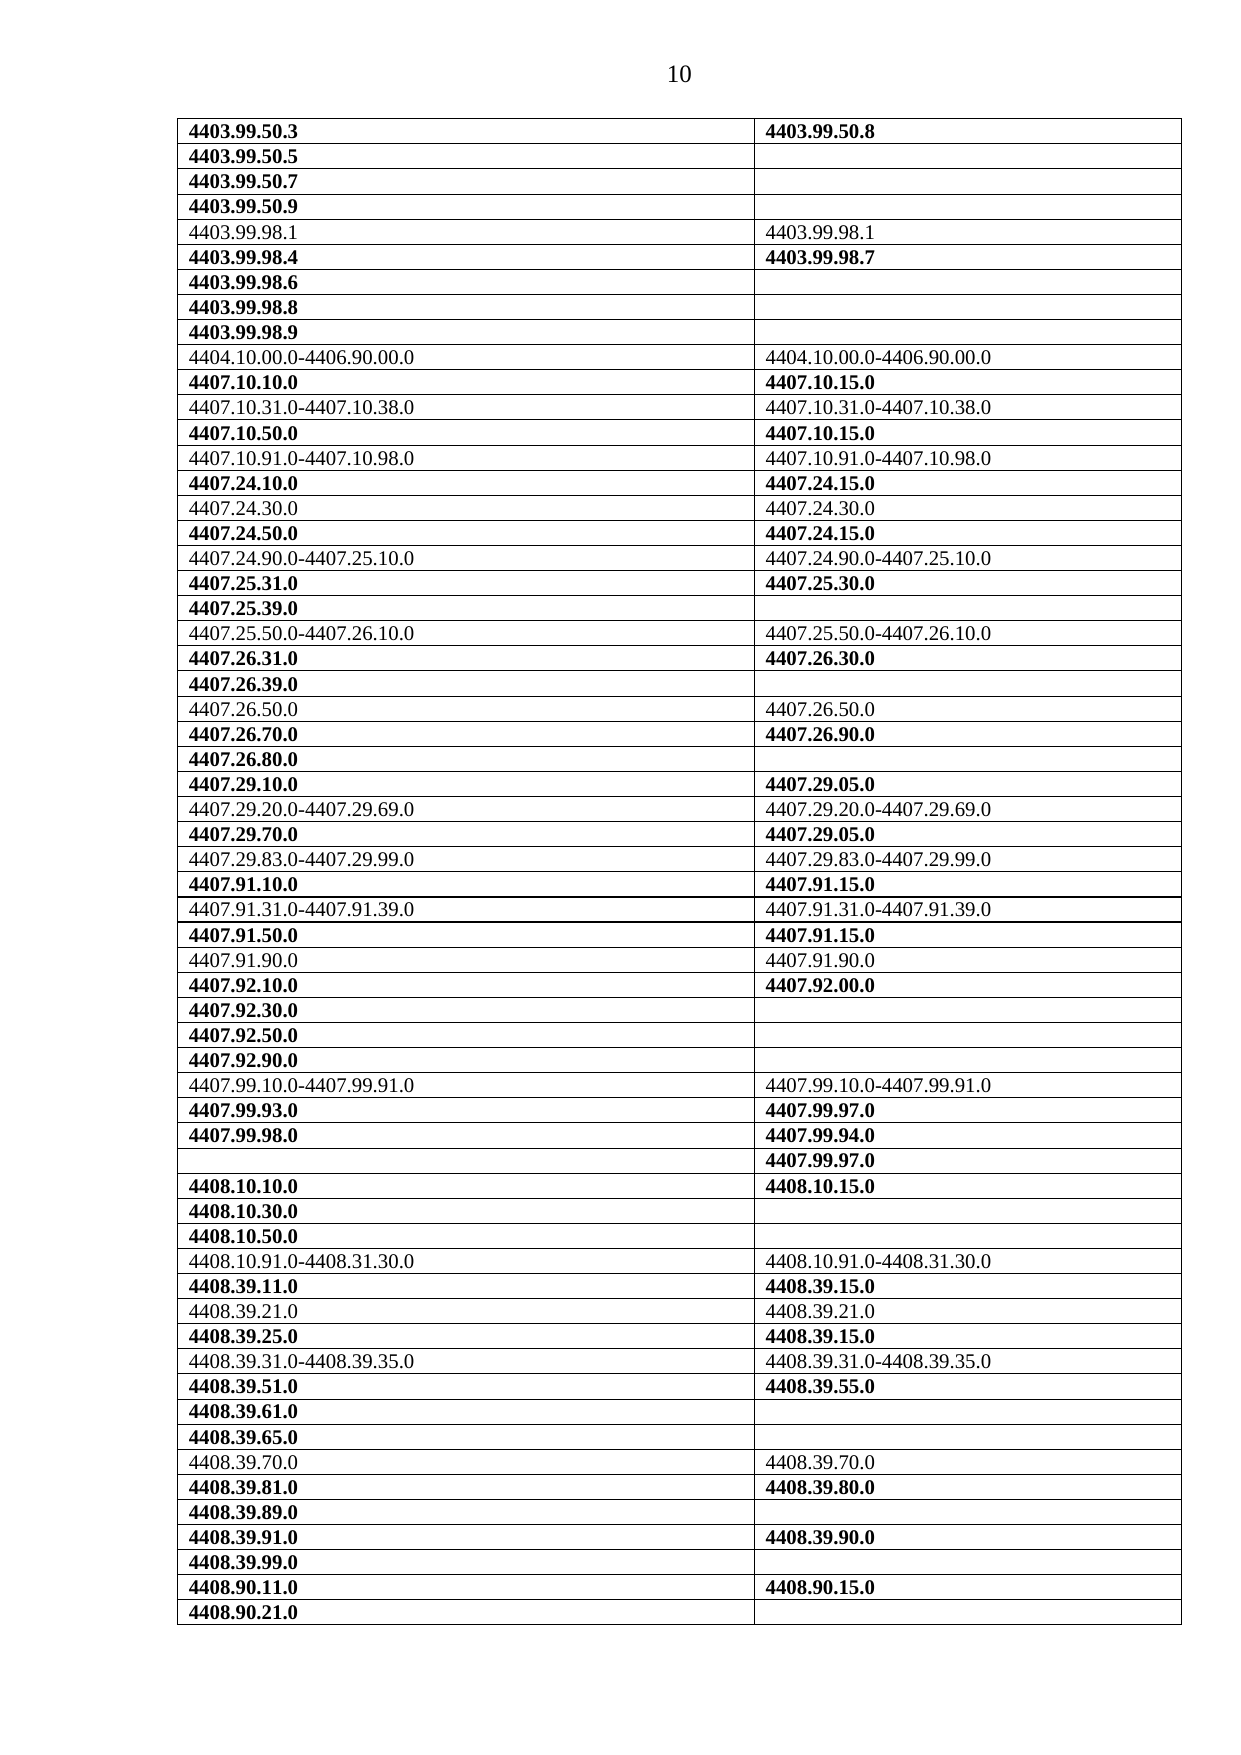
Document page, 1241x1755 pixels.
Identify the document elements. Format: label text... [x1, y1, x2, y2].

table_cell 4408.39.90.0 [755, 1525, 1181, 1549]
table_cell 4403.99.50.3 [178, 119, 754, 143]
table_cell 4407.26.50.0 [755, 697, 1181, 721]
table_cell 4408.10.10.0 [178, 1174, 754, 1198]
table_cell 4403.99.98.4 [178, 245, 754, 269]
table_cell 4407.10.10.0 [178, 370, 754, 394]
table_cell 4407.99.10.0-4407.99.91.0 [178, 1073, 754, 1097]
table_cell 4408.39.55.0 [755, 1374, 1181, 1398]
table_cell 4407.29.20.0-4407.29.69.0 [178, 797, 754, 821]
table_cell 4408.39.31.0-4408.39.35.0 [178, 1349, 754, 1373]
table_cell 4407.92.90.0 [178, 1048, 754, 1072]
table_cell 4408.10.91.0-4408.31.30.0 [755, 1249, 1181, 1273]
table_cell 4403.99.50.8 [755, 119, 1181, 143]
table_cell 4407.25.39.0 [178, 596, 754, 620]
table_cell [755, 671, 1181, 696]
table_cell 4408.39.11.0 [178, 1274, 754, 1298]
table_cell 4408.39.61.0 [178, 1400, 754, 1423]
table_cell 4407.26.39.0 [178, 671, 754, 696]
table_cell 4408.39.51.0 [178, 1374, 754, 1398]
table_cell 4404.10.00.0-4406.90.00.0 [755, 345, 1181, 369]
table_cell [755, 295, 1181, 319]
table_cell 4408.39.31.0-4408.39.35.0 [755, 1349, 1181, 1373]
table_cell [755, 195, 1181, 218]
table_cell 4407.26.70.0 [178, 722, 754, 746]
table_cell [755, 270, 1181, 294]
table_cell 4408.39.15.0 [755, 1274, 1181, 1298]
table_cell 4408.10.91.0-4408.31.30.0 [178, 1249, 754, 1273]
table_cell 4407.29.83.0-4407.29.99.0 [178, 847, 754, 871]
table_cell [755, 1048, 1181, 1072]
table_cell [755, 1023, 1181, 1047]
table_cell 4408.90.15.0 [755, 1575, 1181, 1599]
table_cell 4407.29.83.0-4407.29.99.0 [755, 847, 1181, 871]
table_cell 4403.99.98.6 [178, 270, 754, 294]
table_cell 4408.39.81.0 [178, 1475, 754, 1499]
table_cell 4407.91.31.0-4407.91.39.0 [178, 898, 754, 921]
table_cell 4407.91.15.0 [755, 923, 1181, 947]
table_cell 4407.99.98.0 [178, 1123, 754, 1147]
table_cell 4408.39.70.0 [755, 1450, 1181, 1474]
table_cell 4407.10.15.0 [755, 420, 1181, 444]
table_cell 4403.99.98.9 [178, 320, 754, 344]
table_cell 4407.26.31.0 [178, 646, 754, 670]
table_cell 4403.99.50.9 [178, 195, 754, 218]
table_cell 4408.39.80.0 [755, 1475, 1181, 1499]
table_cell 4403.99.50.5 [178, 144, 754, 168]
table_cell 4407.10.15.0 [755, 370, 1181, 394]
table_cell 4407.10.50.0 [178, 420, 754, 444]
table_cell 4408.90.11.0 [178, 1575, 754, 1599]
table_cell 4408.39.91.0 [178, 1525, 754, 1549]
table_cell [755, 1425, 1181, 1449]
table_cell 4407.92.30.0 [178, 998, 754, 1022]
table_cell 4408.39.21.0 [755, 1299, 1181, 1323]
table_cell 4407.91.31.0-4407.91.39.0 [755, 898, 1181, 921]
table_cell 4407.24.30.0 [178, 496, 754, 520]
table_cell 4407.29.20.0-4407.29.69.0 [755, 797, 1181, 821]
table_cell 4408.10.30.0 [178, 1199, 754, 1223]
table_cell 4407.24.90.0-4407.25.10.0 [755, 546, 1181, 570]
table_cell [178, 1149, 754, 1172]
table_cell 4407.24.10.0 [178, 471, 754, 495]
table_cell 4407.92.00.0 [755, 973, 1181, 997]
table_cell 4407.92.50.0 [178, 1023, 754, 1047]
table_cell 4407.91.50.0 [178, 923, 754, 947]
table_cell [755, 144, 1181, 168]
table_cell 4407.24.15.0 [755, 521, 1181, 545]
table_cell 4407.29.05.0 [755, 772, 1181, 796]
table_cell 4407.99.93.0 [178, 1098, 754, 1122]
table_cell 4407.26.90.0 [755, 722, 1181, 746]
table_cell 4407.24.15.0 [755, 471, 1181, 495]
table_cell 4407.25.31.0 [178, 571, 754, 595]
table_cell 4408.10.15.0 [755, 1174, 1181, 1198]
table_cell 4408.10.50.0 [178, 1224, 754, 1248]
table_cell 4408.39.15.0 [755, 1324, 1181, 1348]
table_cell 4407.24.90.0-4407.25.10.0 [178, 546, 754, 570]
table_cell 4407.10.31.0-4407.10.38.0 [755, 395, 1181, 419]
table_cell [755, 747, 1181, 771]
table_cell 4407.10.91.0-4407.10.98.0 [178, 446, 754, 469]
table_cell 4407.29.05.0 [755, 822, 1181, 846]
table_cell 4407.99.94.0 [755, 1123, 1181, 1147]
table_cell 4403.99.98.1 [755, 220, 1181, 244]
table_cell 4407.26.80.0 [178, 747, 754, 771]
table_cell [755, 1550, 1181, 1574]
table_cell 4407.29.70.0 [178, 822, 754, 846]
table_cell 4403.99.50.7 [178, 169, 754, 193]
table_cell [755, 169, 1181, 193]
table_cell 4408.90.21.0 [178, 1600, 754, 1624]
table_cell 4408.39.89.0 [178, 1500, 754, 1524]
table_cell 4407.91.15.0 [755, 872, 1181, 896]
table_cell 4407.26.50.0 [178, 697, 754, 721]
table_cell 4408.39.99.0 [178, 1550, 754, 1574]
table_cell 4407.91.90.0 [178, 948, 754, 972]
table_cell [755, 1500, 1181, 1524]
table_cell 4407.26.30.0 [755, 646, 1181, 670]
table_cell 4407.25.50.0-4407.26.10.0 [178, 621, 754, 645]
table_cell 4407.25.50.0-4407.26.10.0 [755, 621, 1181, 645]
table_cell 4403.99.98.1 [178, 220, 754, 244]
table_cell 4407.91.90.0 [755, 948, 1181, 972]
table_cell [755, 320, 1181, 344]
table_cell 4407.99.97.0 [755, 1098, 1181, 1122]
table_cell 4408.39.21.0 [178, 1299, 754, 1323]
table_cell 4408.39.25.0 [178, 1324, 754, 1348]
table_cell 4407.91.10.0 [178, 872, 754, 896]
table_cell 4403.99.98.7 [755, 245, 1181, 269]
table_cell 4407.24.30.0 [755, 496, 1181, 520]
table_cell 4407.92.10.0 [178, 973, 754, 997]
table_cell [755, 1224, 1181, 1248]
table_cell 4404.10.00.0-4406.90.00.0 [178, 345, 754, 369]
table_cell [755, 1600, 1181, 1624]
table_cell [755, 998, 1181, 1022]
table_cell 4407.10.91.0-4407.10.98.0 [755, 446, 1181, 469]
table_cell 4407.99.97.0 [755, 1149, 1181, 1172]
table_cell 4403.99.98.8 [178, 295, 754, 319]
table_cell 4407.24.50.0 [178, 521, 754, 545]
table_cell 4407.25.30.0 [755, 571, 1181, 595]
table_cell 4407.99.10.0-4407.99.91.0 [755, 1073, 1181, 1097]
table_cell 4407.10.31.0-4407.10.38.0 [178, 395, 754, 419]
table_cell 4407.29.10.0 [178, 772, 754, 796]
table_cell [755, 1199, 1181, 1223]
table_cell [755, 596, 1181, 620]
table_cell 4408.39.65.0 [178, 1425, 754, 1449]
table_cell [755, 1400, 1181, 1423]
table_cell 4408.39.70.0 [178, 1450, 754, 1474]
